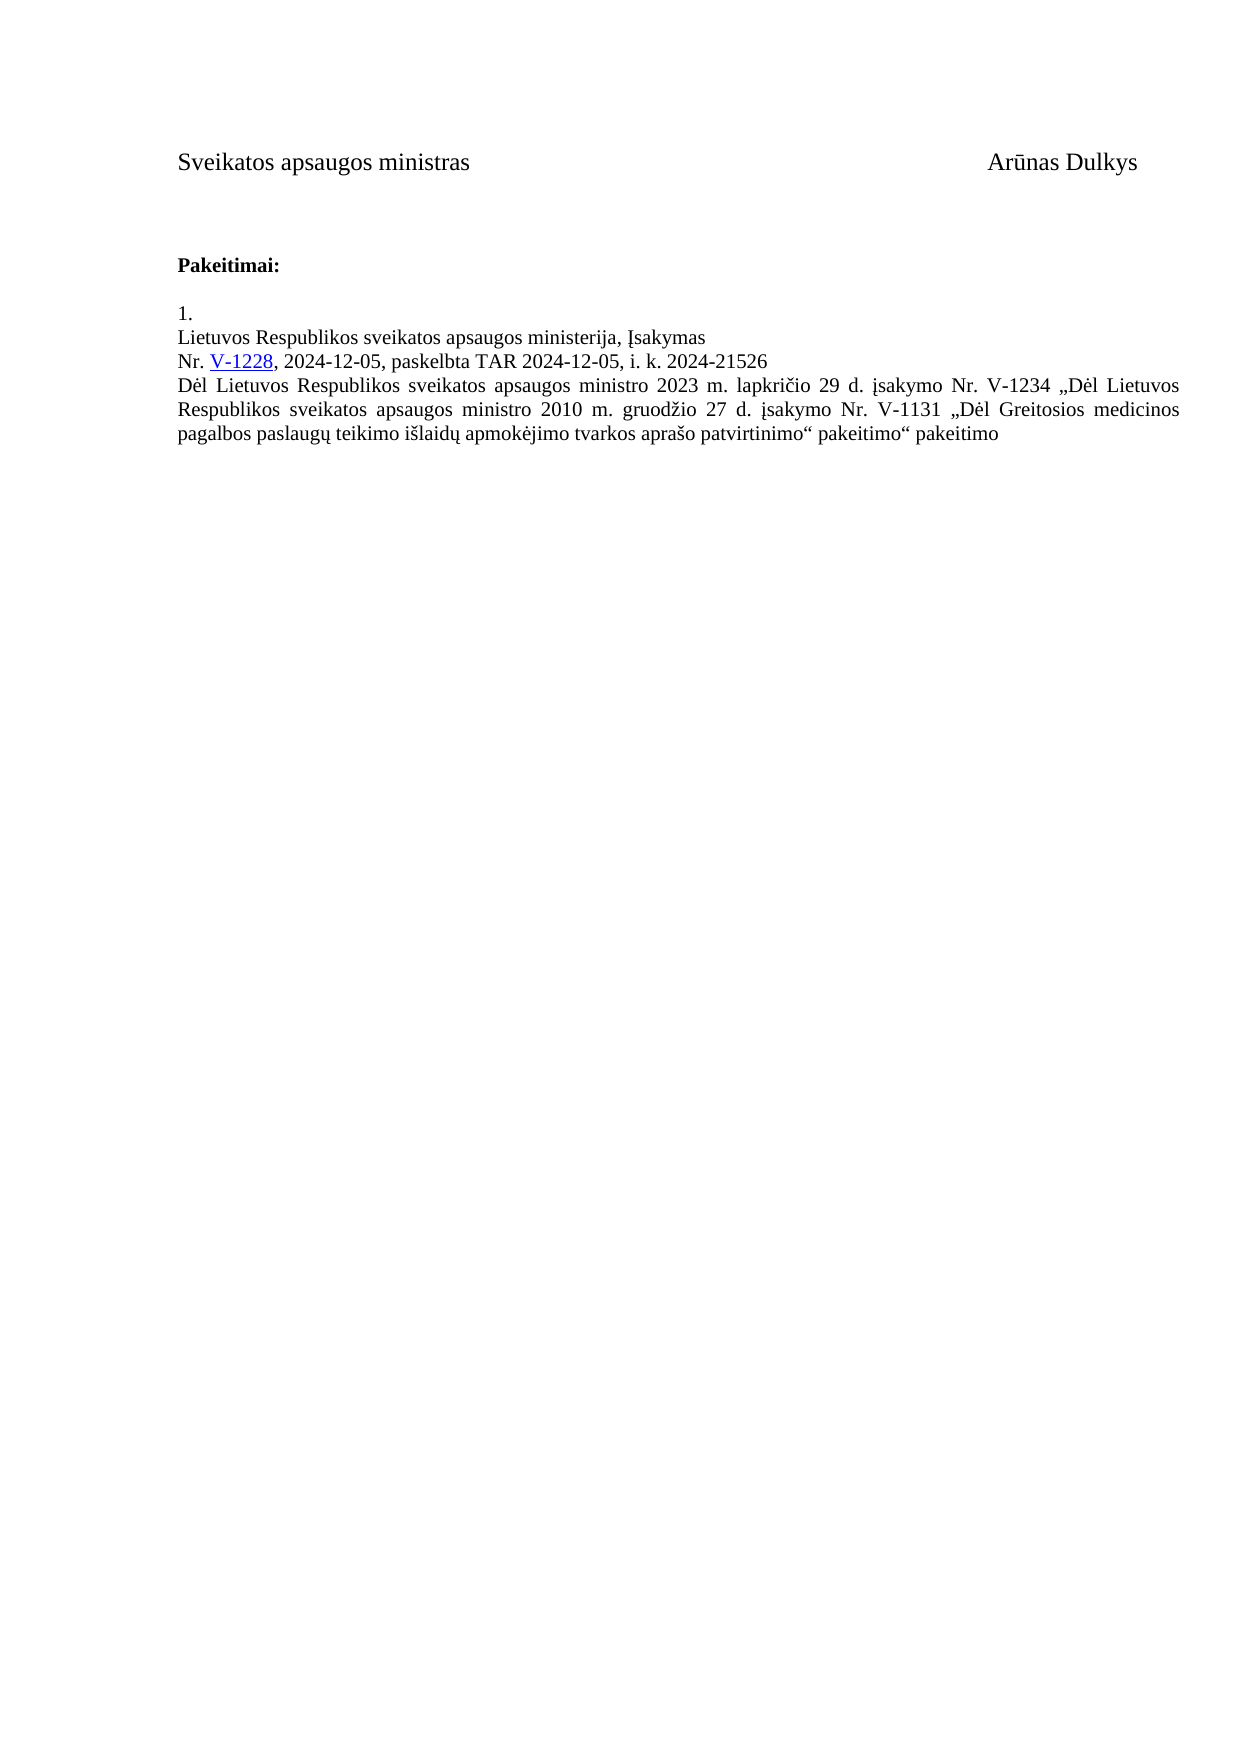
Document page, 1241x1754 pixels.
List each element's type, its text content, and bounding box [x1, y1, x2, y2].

text Nr. V-1228, 2024-12-05, paskelbta TAR 2024-12-05, i. k. 2024-21526 [177, 349, 1181, 373]
text 1. [177, 301, 1181, 325]
text Sveikatos apsaugos ministras Arūnas Dulkys [177, 147, 1181, 176]
text Lietuvos Respublikos sveikatos apsaugos ministerija, Įsakymas [177, 325, 1181, 349]
text Pakeitimai: [177, 252, 1181, 277]
text Dėl Lietuvos Respublikos sveikatos apsaugos ministro 2023 m. lapkričio 29 d. įsakymo Nr. V-1234 „Dėl Lietuvos Respublikos sveikatos apsaugos ministro 2010 m. gruodžio 27 d. įsakymo Nr. V-1131 „Dėl Greitosios medicinos pagalbos paslaugų teikimo išlaidų apmokėjimo tvarkos aprašo patvirtinimo“ pakeitimo“ pakeitimo [177, 373, 1181, 445]
